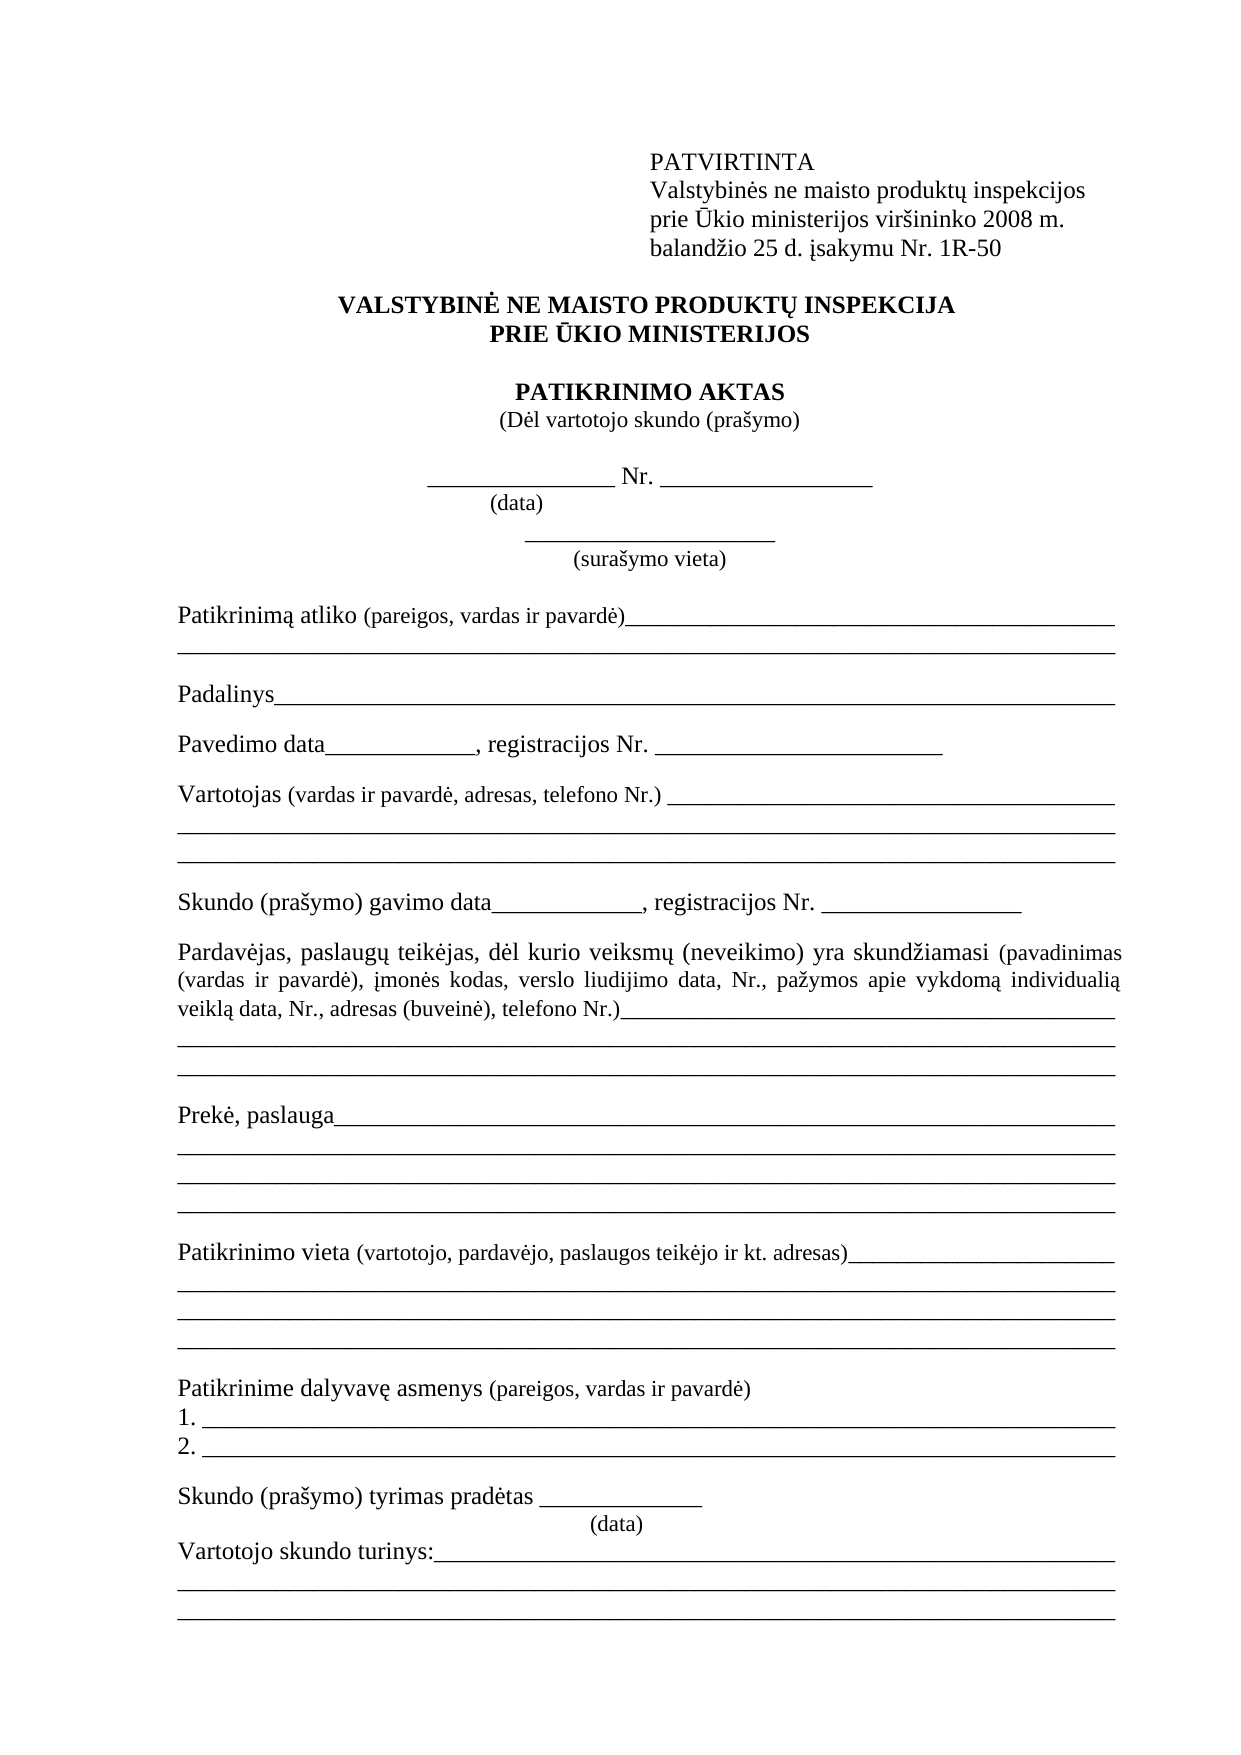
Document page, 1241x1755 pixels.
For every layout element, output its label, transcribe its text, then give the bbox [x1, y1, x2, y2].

text PATIKRINIMO AKTAS [177, 377, 1122, 406]
text Patikrinimo vieta (vartotojo, pardavėjo, paslaugos teikėjo ir kt. adresas) [177, 1237, 1122, 1266]
text (data) [590, 1510, 1122, 1536]
text _ [177, 1565, 1122, 1594]
text ____________________ [177, 516, 1122, 544]
text 2. [177, 1431, 1122, 1460]
text _ [177, 837, 1122, 866]
text Vartotojas (vardas ir pavardė, adresas, telefono Nr.) [177, 779, 1122, 808]
text _ [177, 1266, 1122, 1294]
text _ [177, 808, 1122, 837]
text Skundo (prašymo) tyrimas pradėtas _____________ [177, 1481, 1122, 1510]
text _ [177, 1129, 1122, 1158]
text _ [177, 1594, 1122, 1623]
text _ [177, 1050, 1122, 1079]
text Patikrinimą atliko (pareigos, vardas ir pavardė) [177, 600, 1122, 628]
text Patikrinime dalyvavę asmenys (pareigos, vardas ir pavardė) [177, 1373, 1122, 1402]
text _ [177, 1021, 1122, 1050]
text _______________ Nr. _________________ [177, 461, 1122, 489]
text _ [177, 1158, 1122, 1187]
text Prekė, paslauga [177, 1100, 1122, 1129]
text _ [177, 1187, 1122, 1215]
text (Dėl vartotojo skundo (prašymo) [177, 406, 1122, 432]
text Padalinys [177, 679, 1122, 707]
text _ [177, 1323, 1122, 1352]
text VALSTYBINĖ NE MAISTO PRODUKTŲ INSPEKCIJA PRIE ŪKIO MINISTERIJOS [177, 291, 1122, 348]
text Skundo (prašymo) gavimo data____________, registracijos Nr. ________________ [177, 887, 1122, 916]
text Vartotojo skundo turinys: [177, 1536, 1122, 1565]
text _ [177, 1294, 1122, 1323]
text _ [177, 628, 1122, 657]
text PATVIRTINTA [649, 147, 1122, 176]
text 1. [177, 1402, 1122, 1431]
text Pardavėjas, paslaugų teikėjas, dėl kurio veiksmų (neveikimo) yra skundžiamasi (pavadinimas (vardas ir pavardė), įmonės kodas, verslo liudijimo data, Nr., pažymos apie vykdomą individualią veiklą data, Nr., adresas (buveinė), telefono Nr.) [177, 937, 1122, 1021]
text Pavedimo data____________, registracijos Nr. _______________________ [177, 729, 1122, 758]
text (data) [490, 489, 1122, 516]
text (surašymo vieta) [177, 544, 1122, 571]
text Valstybinės ne maisto produktų inspekcijos prie Ūkio ministerijos viršininko 2008 m. balandžio 25 d. įsakymu Nr. 1R-50 [649, 176, 1122, 262]
